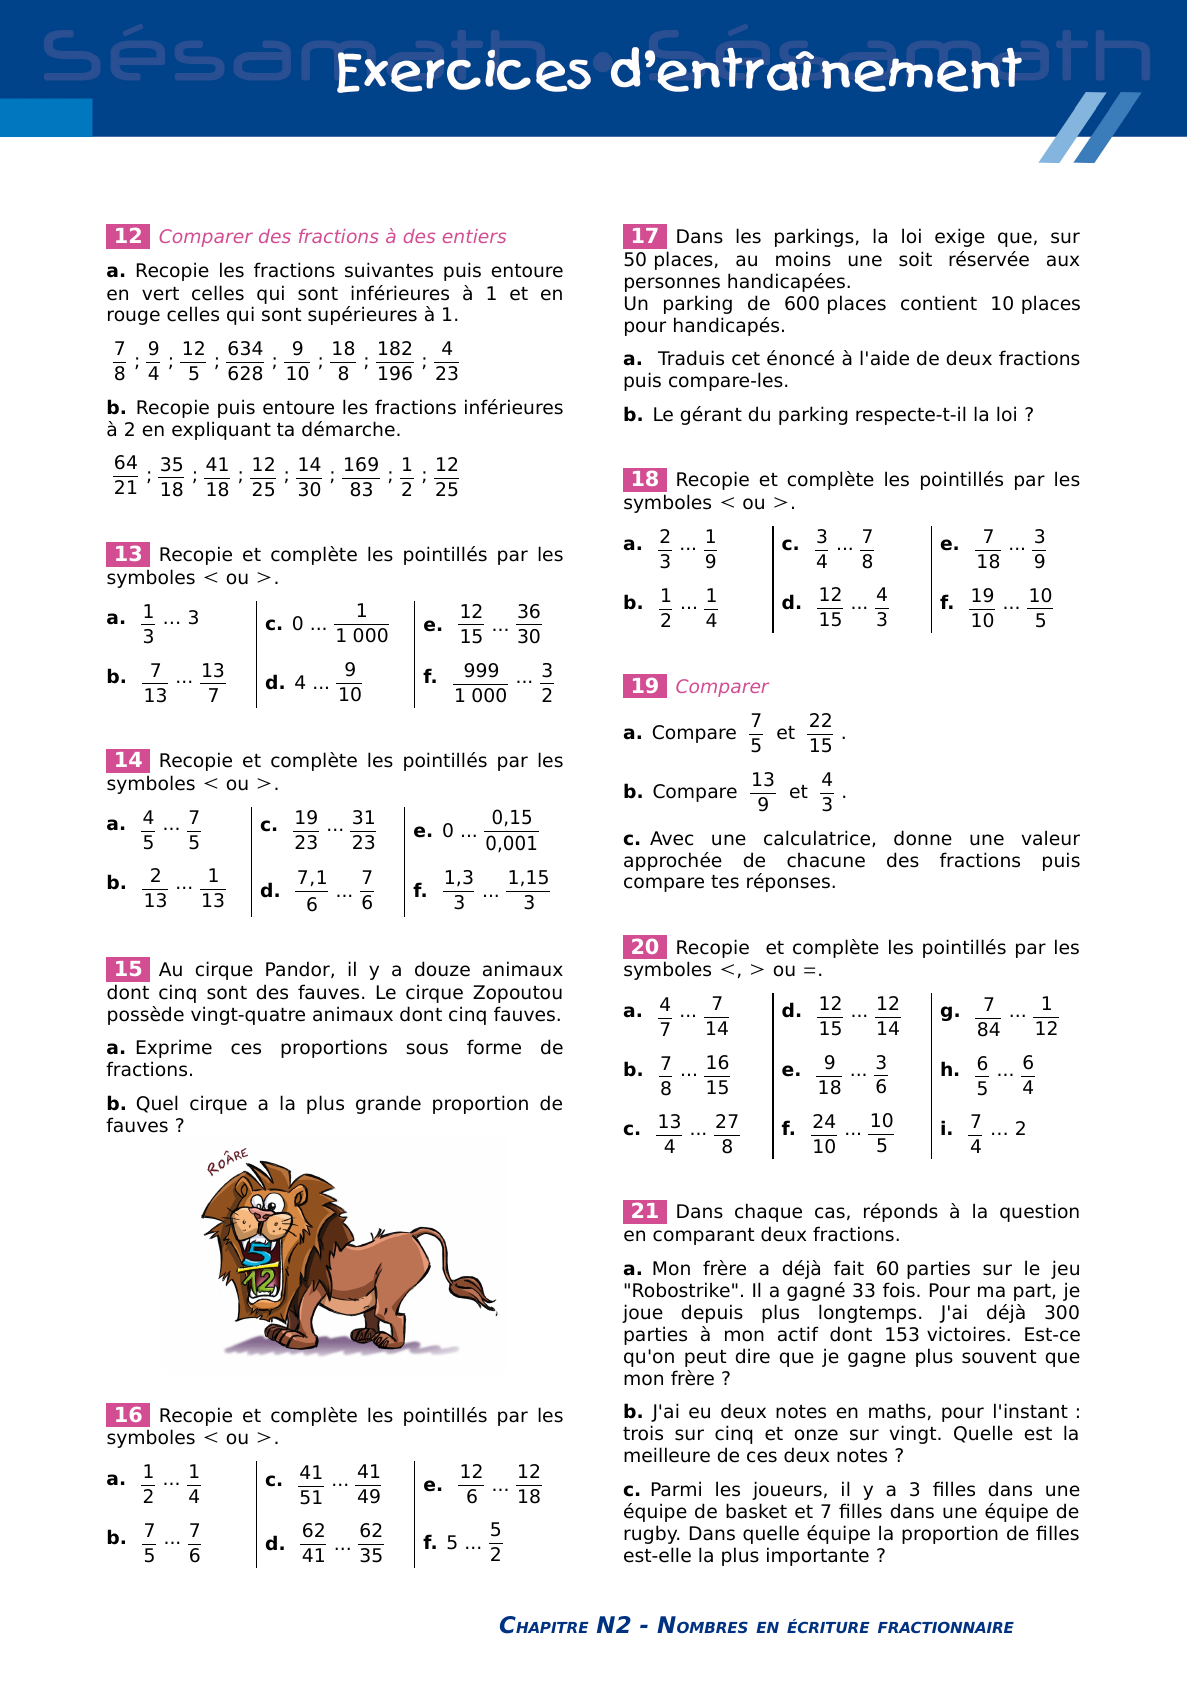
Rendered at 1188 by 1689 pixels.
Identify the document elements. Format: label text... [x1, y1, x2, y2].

list Traduis cet énoncé à l'aide de deux fractions puis compare-les. [623, 348, 1081, 392]
list Parmi les joueurs, il y a 3 filles dans une équipe de basket et 7 filles dans une équipe de rugby. Dans quelle équipe la proportion de filles est-elle la plus importante ? [623, 1479, 1081, 1567]
list ... [940, 526, 1081, 573]
list 5 ... [423, 1520, 564, 1566]
list ... [423, 1461, 564, 1508]
list ... [623, 526, 764, 573]
list ... [106, 807, 242, 854]
list Quel cirque a la plus grande proportion de fauves ? [106, 1093, 564, 1137]
list ... [623, 1111, 764, 1158]
list 0 ... [413, 807, 564, 856]
list … 2 [940, 1111, 1081, 1158]
list Recopie et complète les pointillés par les symboles  ou . [623, 467, 1081, 514]
list … 3 [106, 601, 247, 648]
list ... [781, 585, 922, 631]
list ... [781, 1052, 922, 1099]
list Mon frère a déjà fait 60 parties sur le jeu "Robostrike". Il a gagné 33 fois. Pour ma part, je joue depuis plus longtemps. J'ai déjà 300 parties à mon actif dont 153 victoires. Est-ce qu'on peut dire que je gagne plus souvent que mon frère ? [623, 1258, 1081, 1389]
list Avec une calculatrice, donne une valeur approchée de chacune des fractions puis compare tes réponses. [623, 827, 1081, 893]
list ... [423, 601, 564, 648]
list Dans les parkings, la loi exige que, sur 50 places, au moins une soit réservée aux personnes handicapées. Un parking de 600 places contient 10 places pour handicapés. [623, 224, 1081, 337]
list ... [781, 1111, 922, 1158]
list Compare et . [623, 710, 1081, 757]
list Recopie puis entoure les fractions inférieures à 2 en expliquant ta démarche. [106, 397, 564, 441]
list Exprime ces proportions sous forme de fractions. [106, 1037, 564, 1081]
list Recopie et complète les pointillés par les symboles  ou . [106, 748, 564, 795]
list Comparer des fractions à des entiers [150, 224, 564, 249]
picture [162, 1136, 508, 1374]
list ... [623, 1052, 764, 1099]
list Compare et . [623, 769, 1081, 816]
list ... [781, 993, 922, 1040]
list 0 ... [265, 601, 405, 647]
list ... [106, 1461, 247, 1508]
list ... [106, 1520, 247, 1567]
list ... [260, 866, 395, 916]
list ... [940, 993, 1081, 1041]
list 4 ... [265, 659, 405, 706]
list Recopie et complète les pointillés par les symboles ,  ou =. [623, 935, 1081, 982]
list Comparer [667, 674, 1081, 698]
list ... [265, 1461, 405, 1509]
list Le gérant du parking respecte-t-il la loi ? [623, 404, 1081, 426]
list Recopie les fractions suivantes puis entoure en vert celles qui sont inférieures à 1 et en rouge celles qui sont supérieures à 1. [106, 260, 564, 326]
list J'ai eu deux notes en maths, pour l'instant : trois sur cinq et onze sur vingt. Quelle est la meilleure de ces deux notes ? [623, 1401, 1081, 1467]
list ... [940, 585, 1081, 632]
text ;;;;;;; [106, 338, 564, 385]
list ... [260, 807, 395, 854]
list Au cirque Pandor, il y a douze animaux dont cinq sont des fauves. Le cirque Zopoutou possède vingt-quatre animaux dont cinq fauves. [106, 957, 564, 1026]
picture [0, 0, 1187, 163]
list ... [781, 526, 922, 573]
list ... [106, 660, 247, 707]
list ... [265, 1520, 405, 1567]
list Recopie et complète les pointillés par les symboles  ou . [106, 1403, 564, 1449]
list ... [106, 865, 242, 912]
list ... [423, 660, 564, 707]
list Recopie et complète les pointillés par les symboles  ou . [106, 542, 564, 589]
list ... [623, 993, 764, 1041]
list ... [413, 867, 564, 915]
list ... [940, 1052, 1081, 1099]
list Dans chaque cas, réponds à la question en comparant deux fractions. [623, 1199, 1081, 1246]
list ... [623, 585, 764, 632]
text ;;;;;;; [106, 452, 564, 501]
